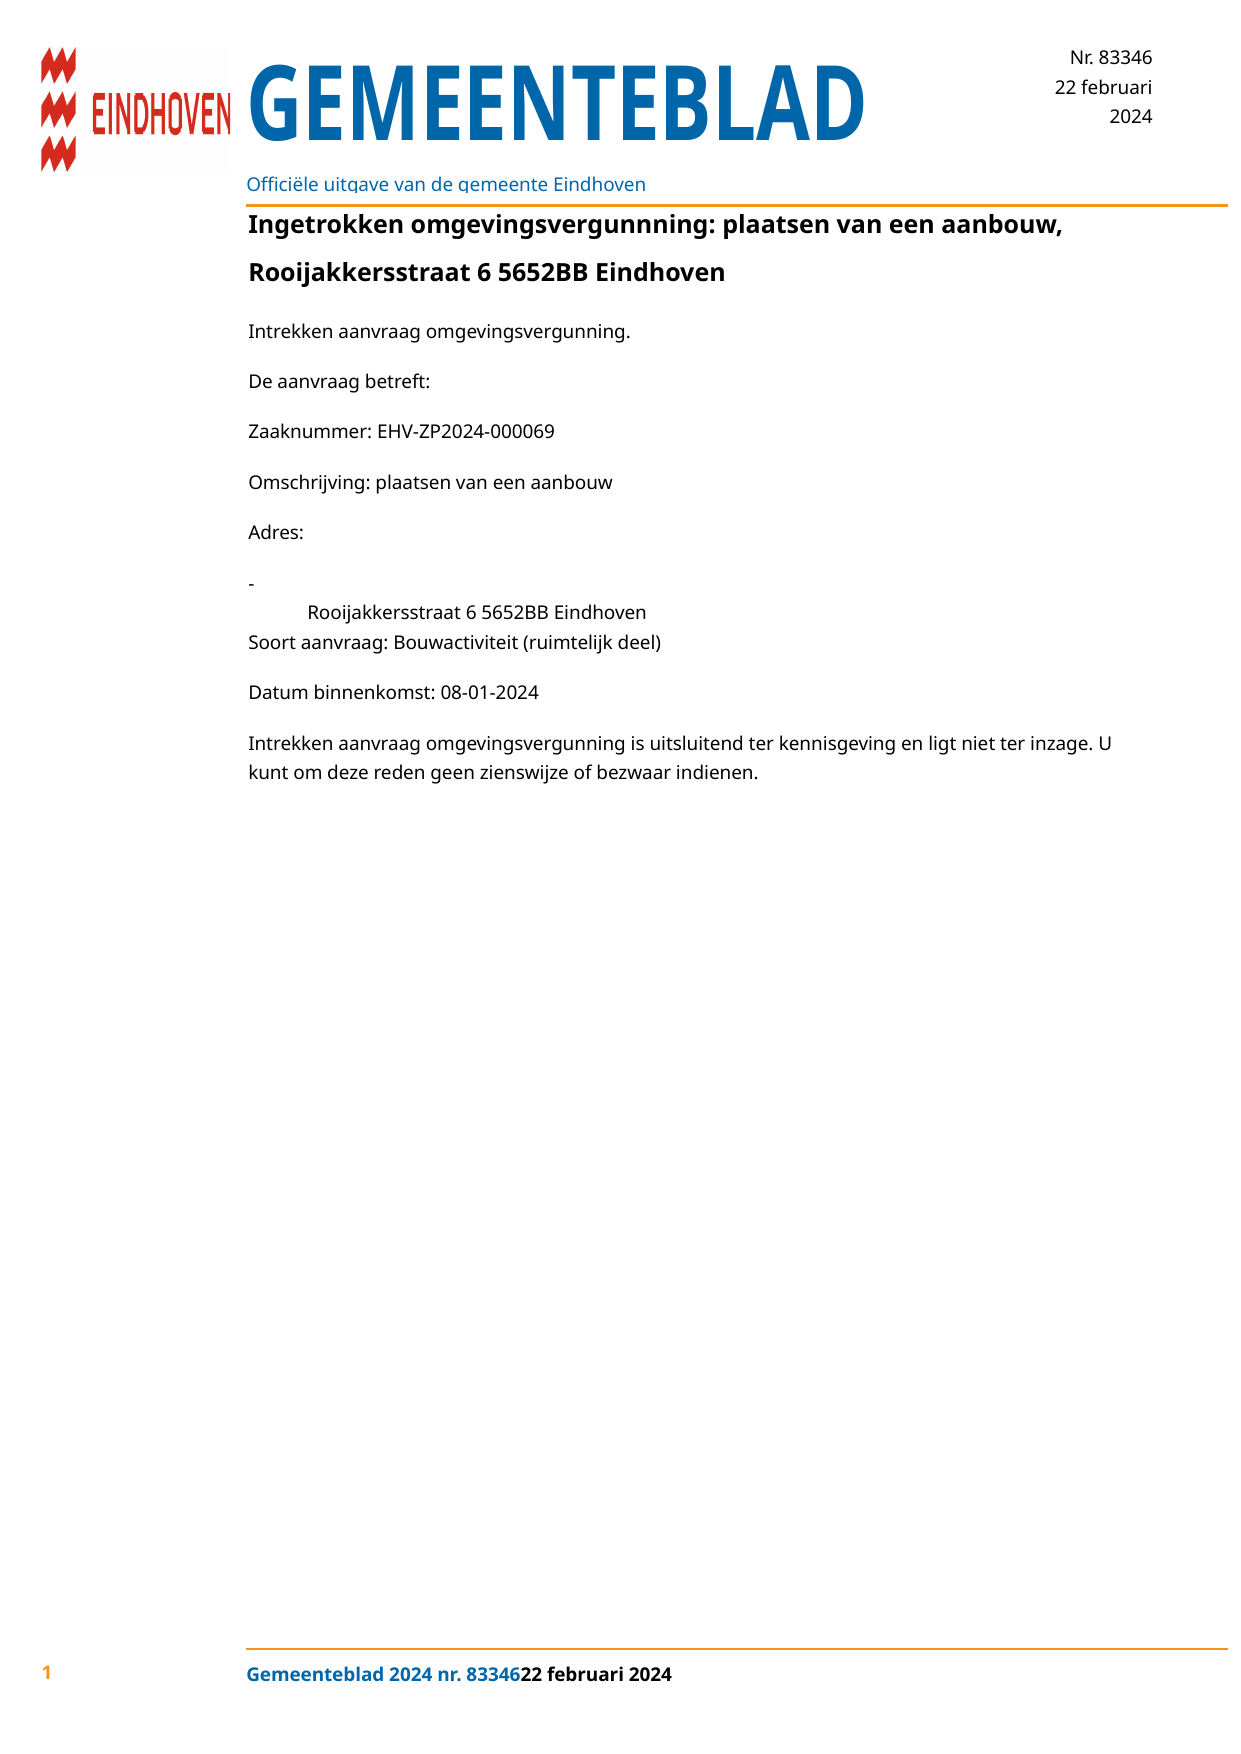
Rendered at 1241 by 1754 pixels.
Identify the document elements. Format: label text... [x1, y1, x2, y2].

text Intrekken aanvraag omgevingsvergunning is uitsluitend ter kennisgeving en ligt niet ter inzage. U kunt om deze reden geen zienswijze of bezwaar indienen. [248, 730, 1152, 785]
text Omschrijving: plaatsen van een aanbouw [248, 469, 1152, 495]
text Datum binnenkomst: 08-01-2024 [248, 679, 1152, 705]
text Adres: [248, 519, 1152, 545]
text De aanvraag betreft: [248, 368, 1152, 394]
text Intrekken aanvraag omgevingsvergunning. [248, 318, 1152, 344]
text Zaaknummer: EHV-ZP2024-000069 [248, 419, 1152, 444]
text Soort aanvraag: Bouwactiviteit (ruimtelijk deel) [248, 629, 1152, 655]
list Rooijakkersstraat 6 5652BB Eindhoven [248, 599, 1152, 625]
text Ingetrokken omgevingsvergunnning: plaatsen van een aanbouw, Rooijakkersstraat 6 5652BB Eindhoven [248, 207, 1152, 288]
picture [41, 47, 231, 172]
